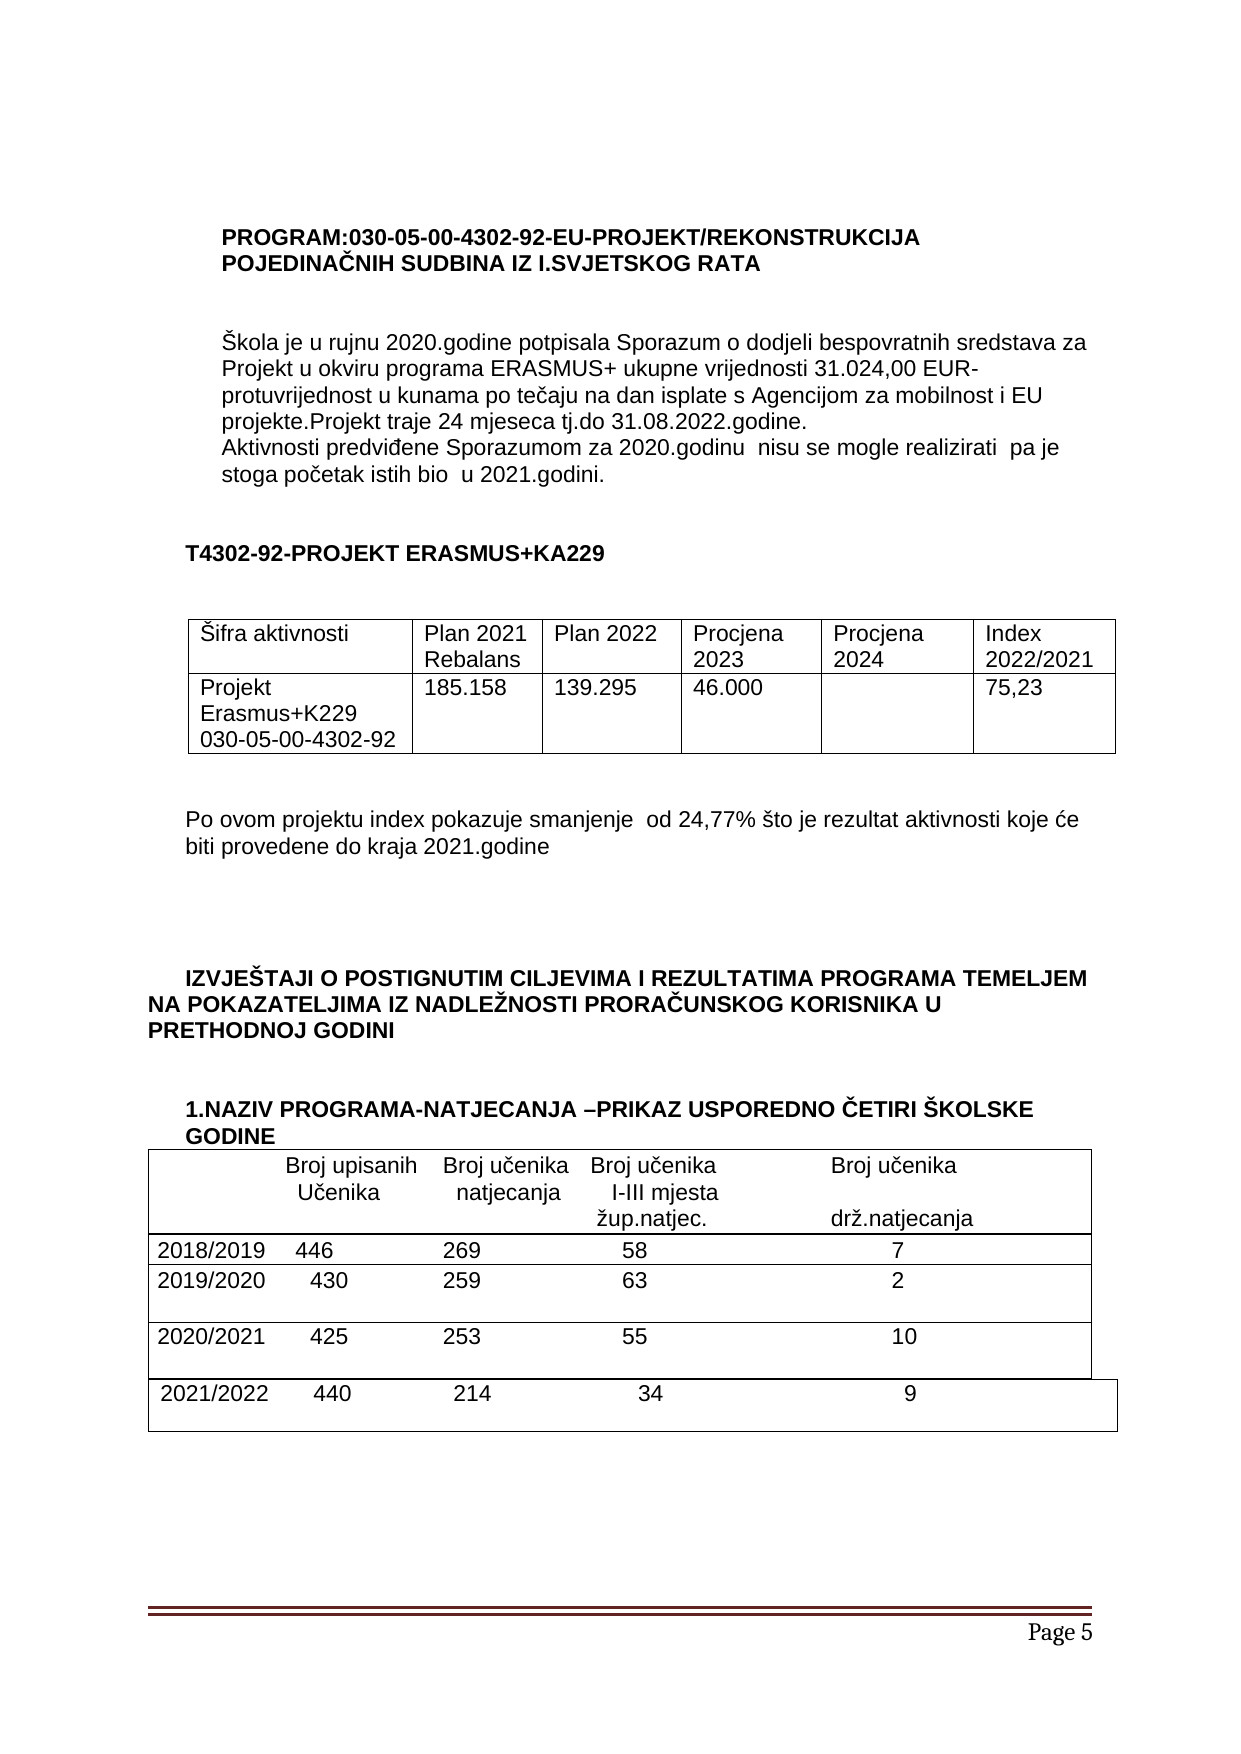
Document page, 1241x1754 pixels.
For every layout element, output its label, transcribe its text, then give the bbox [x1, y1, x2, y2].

text T4302-92-PROJEKT ERASMUS+KA229 [185, 540, 1092, 566]
table_cell 75,23 [974, 674, 1115, 753]
table_cell 139.295 [543, 674, 681, 753]
text Škola je u rujnu 2020.godine potpisala Sporazum o dodjeli bespovratnih sredstava za Projekt u okviru programa ERASMUS+ ukupne vrijednosti 31.024,00 EUR-protuvrijednost u kunama po tečaju na dan isplate s Agencijom za mobilnost i EU projekte.Projekt traje 24 mjeseca tj.do 31.08.2022.godine. [221, 329, 1092, 434]
table_header Plan 2022 [543, 620, 681, 673]
table_header Procjena 2023 [682, 620, 821, 673]
text Aktivnosti predviđene Sporazumom za 2020.godinu nisu se mogle realizirati pa je stoga početak istih bio u 2021.godini. [221, 434, 1092, 487]
text 1.NAZIV PROGRAMA-NATJECANJA –PRIKAZ USPOREDNO ČETIRI ŠKOLSKE GODINE [185, 1096, 1092, 1149]
table_header Index 2022/2021 [974, 620, 1115, 673]
table_cell 46.000 [682, 674, 821, 753]
text IZVJEŠTAJI O POSTIGNUTIM CILJEVIMA I REZULTATIMA PROGRAMA TEMELJEM NA POKAZATELJIMA IZ NADLEŽNOSTI PRORAČUNSKOG KORISNIKA U PRETHODNOJ GODINI [148, 964, 1092, 1044]
text Po ovom projektu index pokazuje smanjenje od 24,77% što je rezultat aktivnosti koje će biti provedene do kraja 2021.godine [185, 806, 1092, 859]
table_header Šifra aktivnosti [189, 620, 412, 673]
table_cell Projekt Erasmus+K229 030-05-00-4302-92 [189, 674, 412, 753]
text žup.natjec. drž.natjecanja [149, 1202, 1091, 1233]
table_header Plan 2021 Rebalans [413, 620, 542, 673]
table_cell [822, 674, 973, 753]
text 2018/2019 446 269 58 7 [149, 1235, 1091, 1264]
table_header 2021/2022 440 214 34 9 [149, 1380, 1117, 1431]
text 2020/2021 425 253 55 10 [149, 1323, 1091, 1378]
table_header Procjena 2024 [822, 620, 973, 673]
text 2019/2020 430 259 63 2 [149, 1265, 1091, 1322]
table_cell 185.158 [413, 674, 542, 753]
text Broj upisanih Broj učenika Broj učenika Broj učenika [149, 1150, 1091, 1175]
text Učenika natjecanja I-III mjesta [149, 1175, 1091, 1202]
text PROGRAM:030-05-00-4302-92-EU-PROJEKT/REKONSTRUKCIJA POJEDINAČNIH SUDBINA IZ I.SVJETSKOG RATA [221, 223, 1092, 276]
